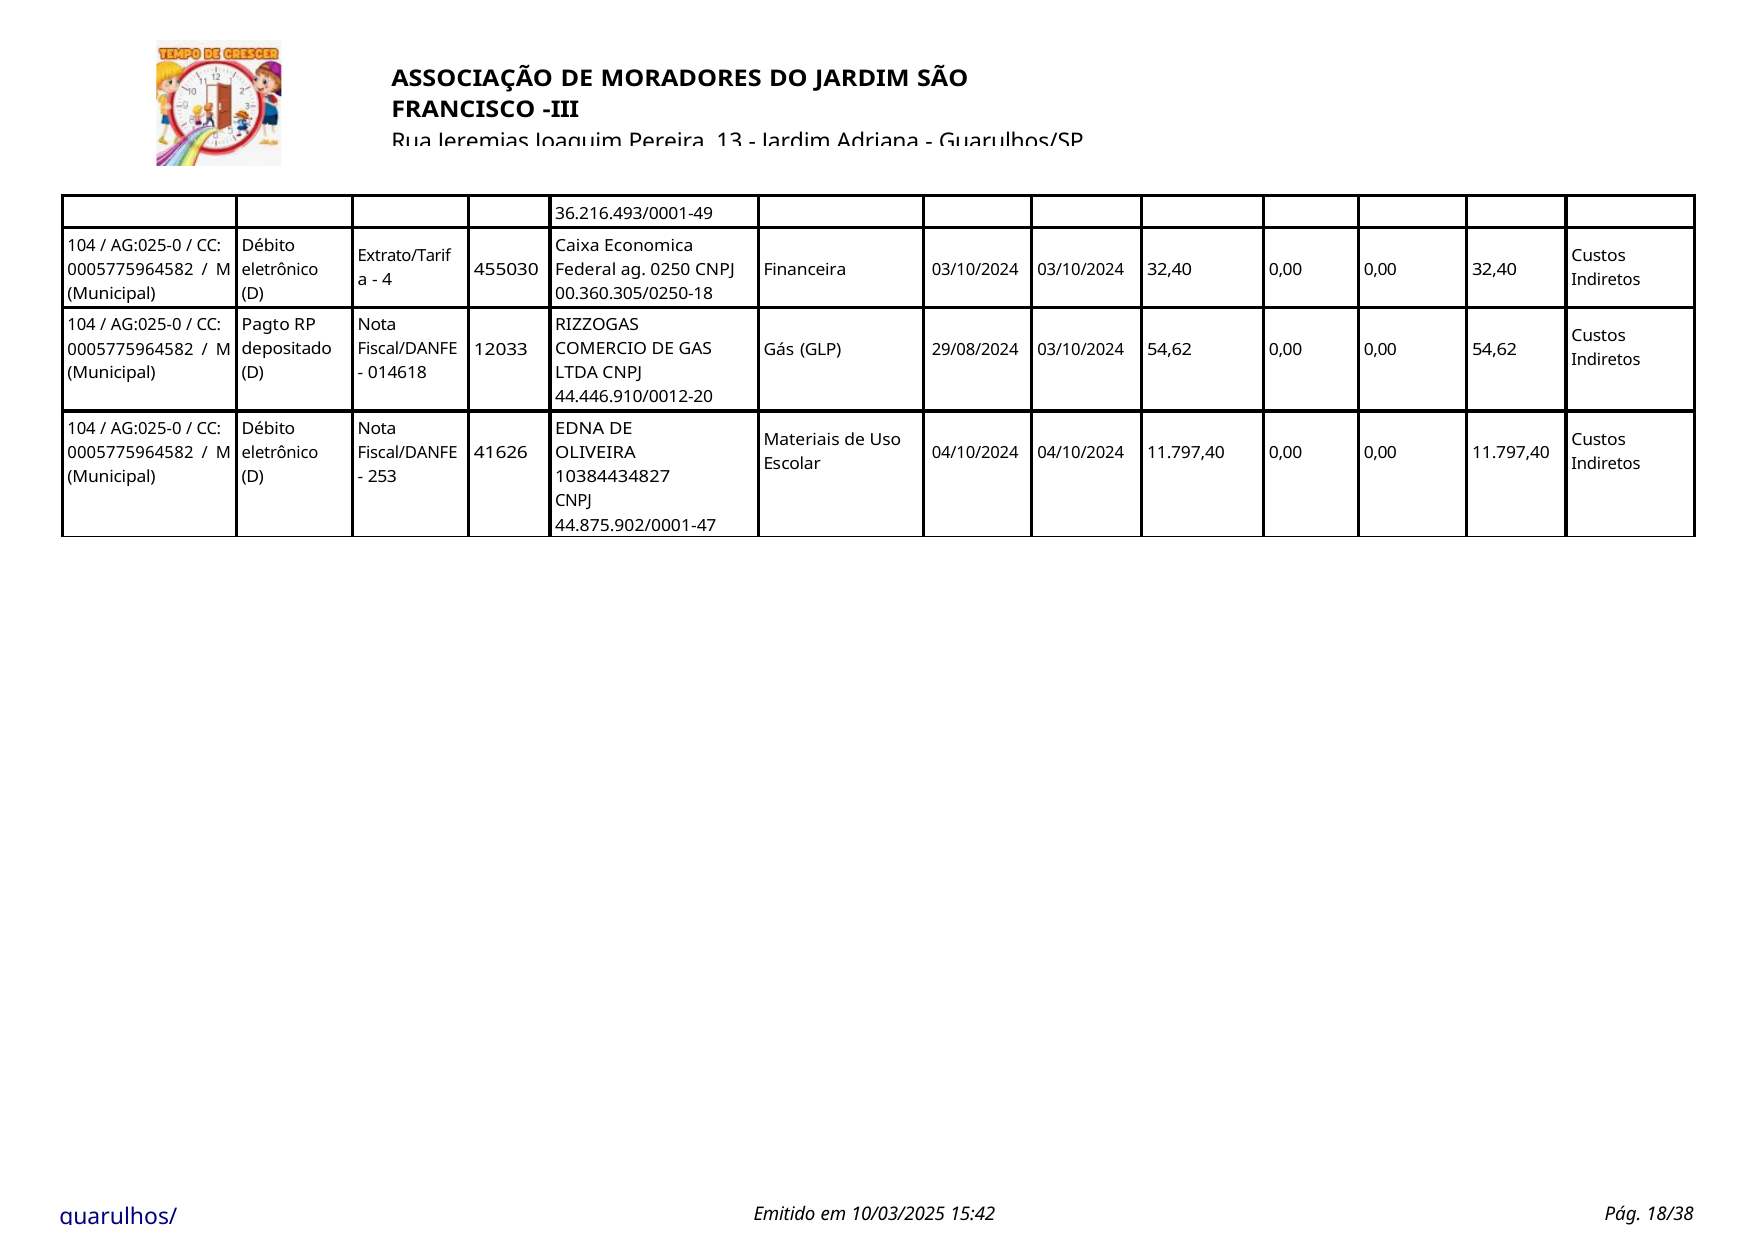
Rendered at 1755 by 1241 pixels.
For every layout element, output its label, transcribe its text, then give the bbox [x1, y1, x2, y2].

table_cell RIZZOGAS COMERCIO DE GAS LTDA CNPJ 44.446.910/0012-20 [552, 309, 757, 409]
table_cell [760, 197, 922, 226]
table_cell 03/10/2024 [1033, 309, 1140, 409]
table_cell Custos Indiretos [1568, 309, 1693, 409]
table_cell 0,00 [1265, 309, 1357, 409]
table_cell 11.797,40 [1468, 413, 1564, 536]
table_cell EDNA DE OLIVEIRA 10384434827 CNPJ 44.875.902/0001-47 [552, 413, 757, 536]
table_cell [1033, 197, 1140, 226]
table_cell 04/10/2024 [925, 413, 1030, 536]
table_cell [1568, 197, 1693, 226]
table_cell Financeira [760, 229, 922, 306]
table_cell [1265, 197, 1357, 226]
table_cell Custos Indiretos [1568, 229, 1693, 306]
table_cell [64, 197, 235, 226]
table_cell 03/10/2024 [925, 229, 1030, 306]
table_cell 29/08/2024 [925, 309, 1030, 409]
table_cell 0,00 [1360, 413, 1465, 536]
table_cell 54,62 [1143, 309, 1262, 409]
table_cell [354, 197, 467, 226]
table_cell Extrato/Tarif a - 4 [354, 229, 467, 306]
table_cell 04/10/2024 [1033, 413, 1140, 536]
table_cell 11.797,40 [1143, 413, 1262, 536]
table_cell Débito eletrônico (D) [238, 413, 351, 536]
table_cell 32,40 [1143, 229, 1262, 306]
table_cell [1143, 197, 1262, 226]
table_cell [1360, 197, 1465, 226]
table_cell 36.216.493/0001-49 [552, 197, 757, 226]
table_cell [1468, 197, 1564, 226]
table_cell 0,00 [1360, 309, 1465, 409]
table_cell Nota Fiscal/DANFE - 253 [354, 413, 467, 536]
table_cell Gás (GLP) [760, 309, 922, 409]
table_cell [470, 197, 548, 226]
table_cell [238, 197, 351, 226]
table_cell 03/10/2024 [1033, 229, 1140, 306]
table_cell 104 / AG:025-0 / CC: 0005775964582 / M (Municipal) [64, 309, 235, 409]
table_cell Débito eletrônico (D) [238, 229, 351, 306]
table_cell Caixa Economica Federal ag. 0250 CNPJ 00.360.305/0250-18 [552, 229, 757, 306]
table_cell 0,00 [1360, 229, 1465, 306]
table_cell Custos Indiretos [1568, 413, 1693, 536]
table_cell Materiais de Uso Escolar [760, 413, 922, 536]
table_cell [925, 197, 1030, 226]
table_cell 0,00 [1265, 229, 1357, 306]
table_cell 54,62 [1468, 309, 1564, 409]
table_cell 104 / AG:025-0 / CC: 0005775964582 / M (Municipal) [64, 413, 235, 536]
table_cell 32,40 [1468, 229, 1564, 306]
table_cell 12033 [470, 309, 548, 409]
table_cell 455030 [470, 229, 548, 306]
table_cell 41626 [470, 413, 548, 536]
table_cell Nota Fiscal/DANFE - 014618 [354, 309, 467, 409]
table_cell 104 / AG:025-0 / CC: 0005775964582 / M (Municipal) [64, 229, 235, 306]
table_cell Pagto RP depositado (D) [238, 309, 351, 409]
table_cell 0,00 [1265, 413, 1357, 536]
